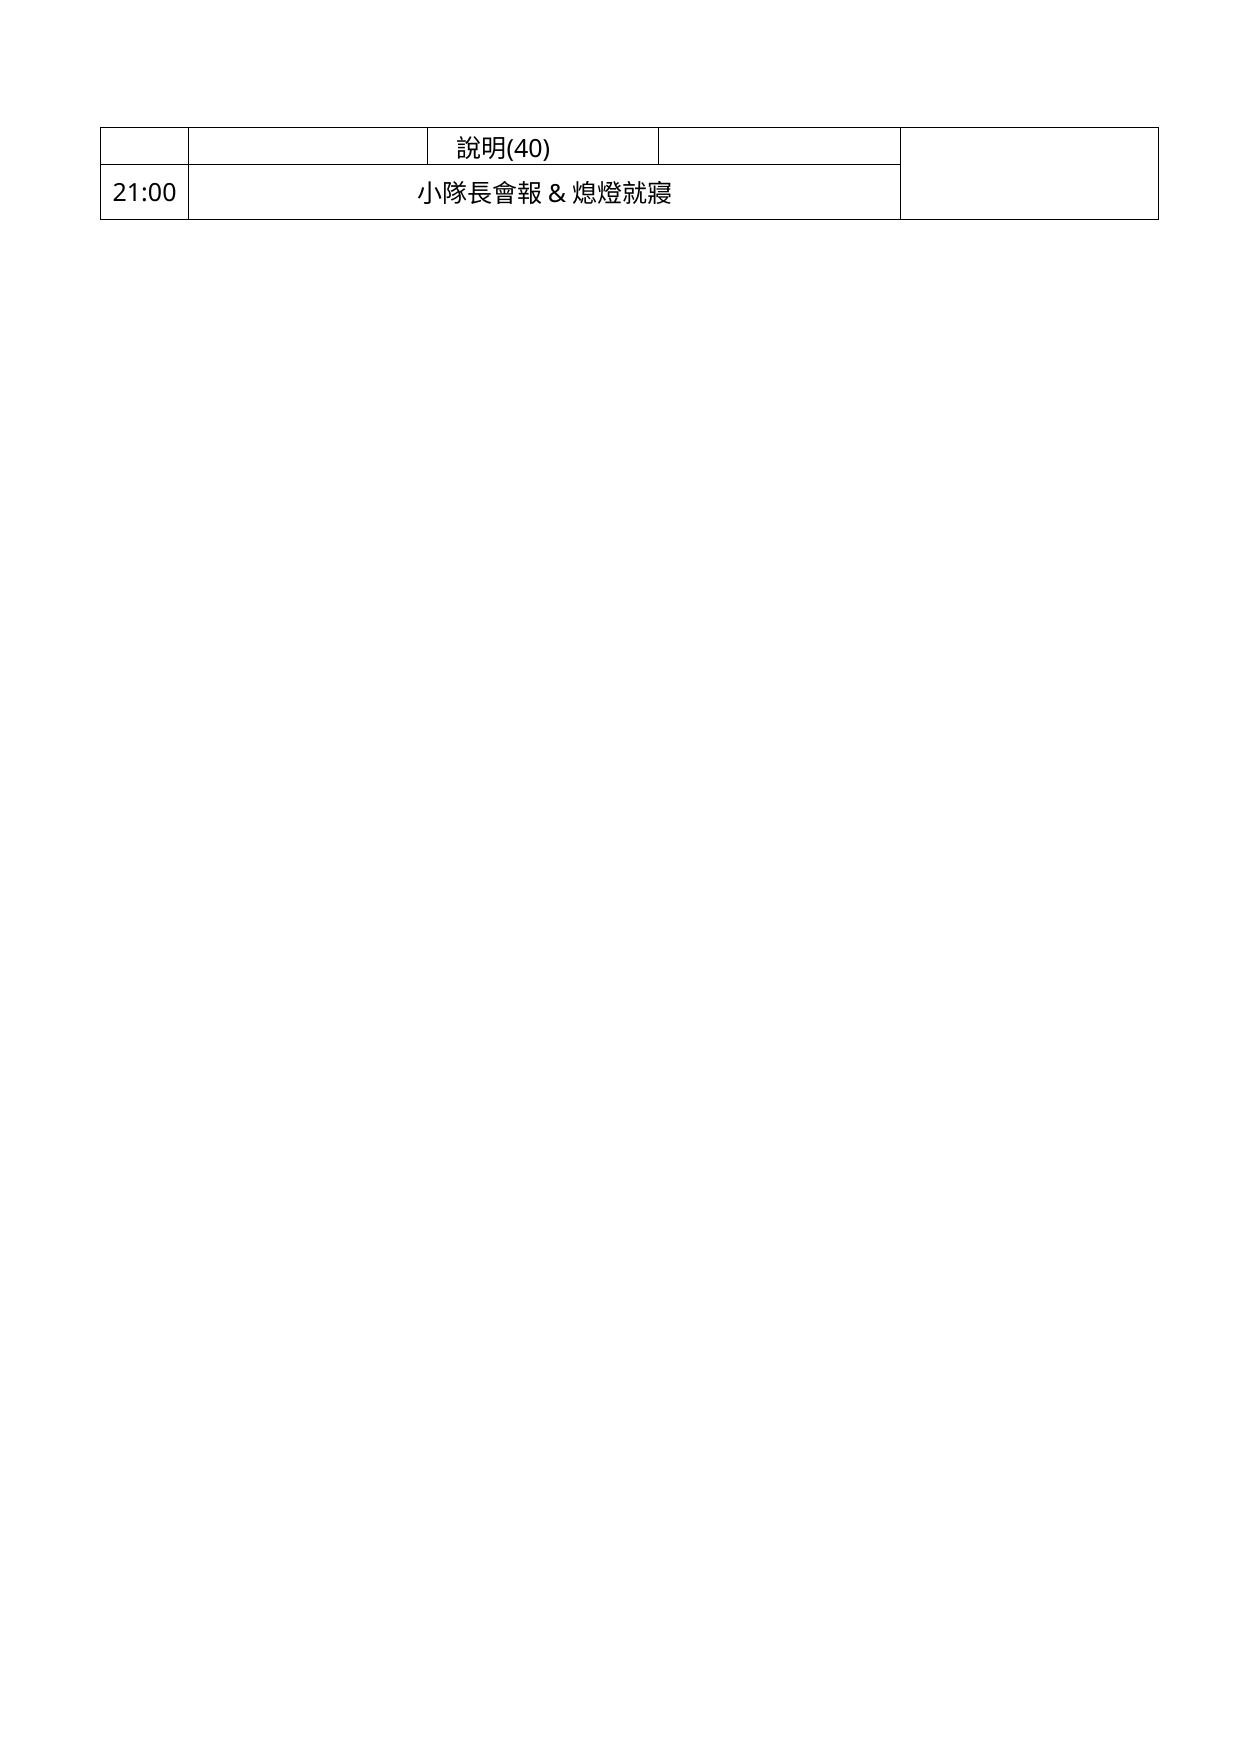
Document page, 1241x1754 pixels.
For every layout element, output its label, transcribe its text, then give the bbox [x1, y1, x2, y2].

table_cell [659, 128, 900, 164]
table_cell 小隊長會報 & 熄燈就寢 [189, 165, 900, 219]
table_cell 21:00 [101, 165, 188, 219]
table_cell [189, 128, 427, 164]
table_cell 說明(40) [428, 128, 658, 164]
table_cell [101, 128, 188, 164]
